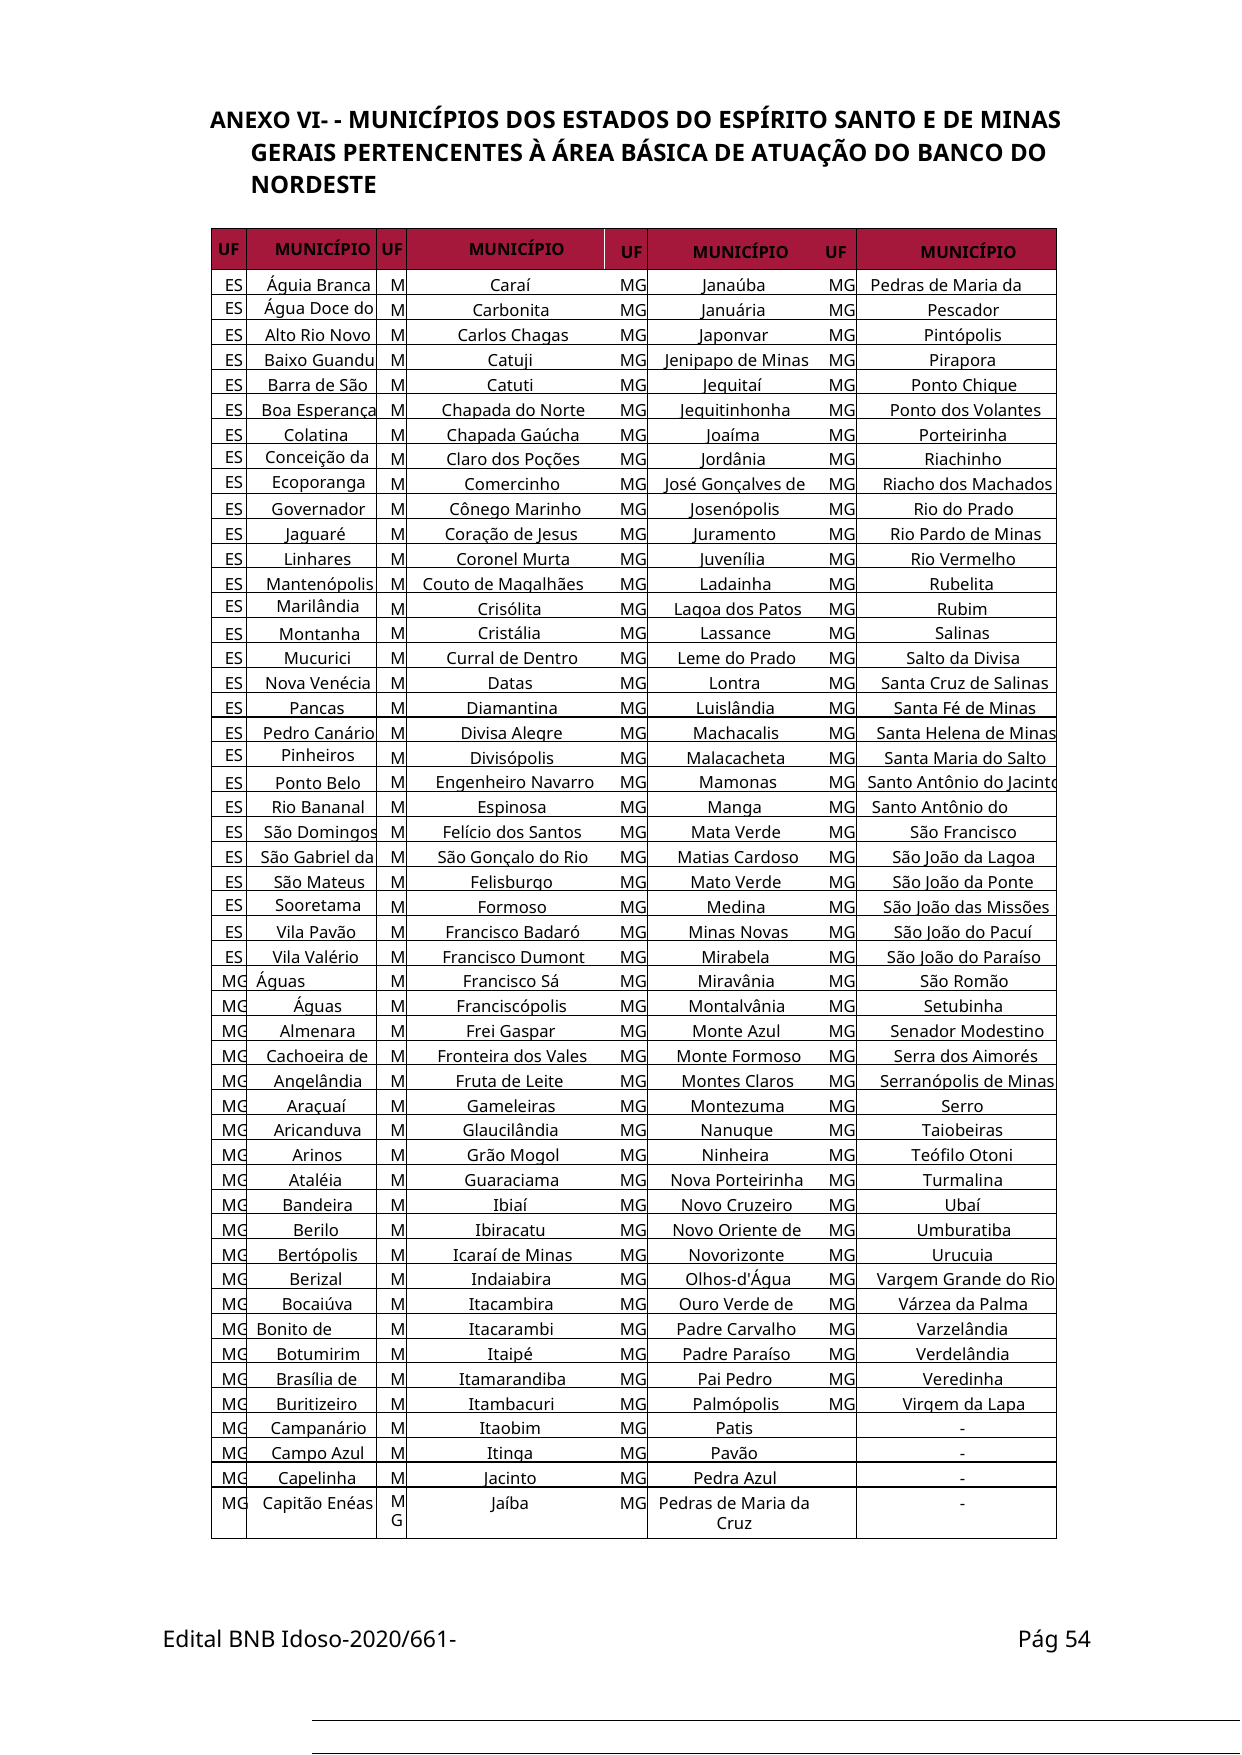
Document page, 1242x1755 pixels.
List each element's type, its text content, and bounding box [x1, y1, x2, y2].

table_cell Ubaí [857, 1190, 1056, 1213]
table_cell Brasília de [247, 1363, 376, 1387]
table_cell Joaíma [648, 419, 812, 443]
table_cell MG [605, 1239, 647, 1263]
table_cell MG [812, 1115, 856, 1139]
table_cell Franciscópolis [407, 991, 604, 1014]
table_cell MG [812, 419, 856, 443]
table_cell Sooretama [247, 891, 376, 915]
table_cell Indaiabira [407, 1264, 604, 1288]
table_cell MG [605, 618, 647, 642]
table_cell MG [605, 991, 647, 1014]
table_cell M [377, 842, 406, 866]
table_cell Montezuma [648, 1090, 812, 1114]
table_cell ES [212, 693, 246, 716]
table_cell MG [812, 1314, 856, 1337]
table_cell Caraí [407, 270, 604, 294]
table_cell Gameleiras [407, 1090, 604, 1114]
table_cell M [377, 817, 406, 841]
table_cell Itambacuri [407, 1388, 604, 1412]
table_cell Mucurici [247, 643, 376, 667]
table_cell M [377, 916, 406, 940]
table_cell Jacinto [407, 1463, 604, 1486]
table_cell MG [212, 1264, 246, 1288]
table_cell Janaúba [648, 270, 812, 294]
table_cell MG [212, 1090, 246, 1114]
table_cell MG [812, 1041, 856, 1064]
table_cell MG [212, 1214, 246, 1238]
table_cell MG [605, 320, 647, 344]
table_cell MG [605, 568, 647, 592]
table_cell Ataléia [247, 1165, 376, 1188]
table_cell MG [812, 1090, 856, 1114]
table_cell MG [605, 1289, 647, 1312]
table_cell Serra dos Aimorés [857, 1041, 1056, 1064]
table_cell Felício dos Santos [407, 817, 604, 841]
table_cell MG [812, 295, 856, 319]
table_cell MG [605, 1388, 647, 1412]
table_cell Bocaiúva [247, 1289, 376, 1312]
table_cell Frei Gaspar [407, 1016, 604, 1039]
table_cell São João do Paraíso [857, 941, 1056, 965]
table_cell Coronel Murta [407, 544, 604, 567]
table_cell M [377, 767, 406, 791]
table_cell ES [212, 320, 246, 344]
table_cell ES [212, 345, 246, 368]
table_cell [812, 1463, 856, 1486]
table_cell Pedras de Maria da Cruz [648, 1488, 812, 1538]
table_cell ES [212, 891, 246, 915]
table_cell Águia Branca [247, 270, 376, 294]
table_cell Itacambira [407, 1289, 604, 1312]
table_cell MG [212, 1065, 246, 1089]
table_cell M [377, 568, 406, 592]
table_cell Jordânia [648, 444, 812, 468]
table_cell Fruta de Leite [407, 1065, 604, 1089]
table_cell Mantenópolis [247, 568, 376, 592]
table_cell Novorizonte [648, 1239, 812, 1263]
table_cell MG [605, 1115, 647, 1139]
table_cell Ecoporanga [247, 469, 376, 493]
table_cell M [377, 1041, 406, 1064]
table_cell Itacarambi [407, 1314, 604, 1337]
table_cell MG [605, 394, 647, 418]
table_cell MG [812, 966, 856, 990]
table_cell - [857, 1438, 1056, 1461]
table_cell Serro [857, 1090, 1056, 1114]
table_cell São Romão [857, 966, 1056, 990]
table_cell M [377, 1363, 406, 1387]
table_cell M [377, 519, 406, 542]
table_cell ES [212, 568, 246, 592]
table_cell MG [812, 1016, 856, 1039]
table_header UF [377, 229, 406, 269]
table_cell ES [212, 544, 246, 567]
table_cell Virgem da Lapa [857, 1388, 1056, 1412]
table_cell MG [812, 394, 856, 418]
table_cell Águas [247, 991, 376, 1014]
table_cell Cristália [407, 618, 604, 642]
table_cell MG [812, 668, 856, 692]
table_cell Padre Paraíso [648, 1339, 812, 1362]
table_cell MG [812, 792, 856, 816]
table_cell São Domingos [247, 817, 376, 841]
table_cell - [857, 1488, 1056, 1538]
table_cell MG [605, 1041, 647, 1064]
table_cell Datas [407, 668, 604, 692]
table_cell MG [812, 1264, 856, 1288]
table_cell M [377, 469, 406, 493]
table_cell M [377, 593, 406, 617]
table_cell MG [212, 1165, 246, 1188]
table_cell M [377, 1239, 406, 1263]
table_cell Almenara [247, 1016, 376, 1039]
table_cell Jequitaí [648, 370, 812, 393]
table_cell MG [812, 1214, 856, 1238]
table_cell Santa Helena de Minas [857, 718, 1056, 741]
table_cell ES [212, 444, 246, 468]
table_cell MG [812, 345, 856, 368]
table_cell Senador Modestino [857, 1016, 1056, 1039]
table_cell ES [212, 867, 246, 890]
table_cell Coração de Jesus [407, 519, 604, 542]
table_cell MG [212, 966, 246, 990]
table_cell MG [212, 1016, 246, 1039]
table_cell MG [605, 544, 647, 567]
table_cell Jaíba [407, 1488, 604, 1538]
table_cell MG [605, 966, 647, 990]
table_cell MG [212, 1388, 246, 1412]
table_cell Pedras de Maria da Cruz [857, 270, 1056, 294]
table_cell MG [605, 419, 647, 443]
table_cell Januária [648, 295, 812, 319]
table_cell Pescador [857, 295, 1056, 319]
table_cell Itaobim [407, 1413, 604, 1437]
table_cell M [377, 1413, 406, 1437]
table_cell MG [605, 643, 647, 667]
table_cell MG [605, 1363, 647, 1387]
table_cell M [377, 494, 406, 518]
table_cell Ninheira [648, 1140, 812, 1163]
table_cell MG [812, 1239, 856, 1263]
table_cell MG [812, 1190, 856, 1213]
table_cell Água Doce do [247, 295, 376, 319]
table_cell São Mateus [247, 867, 376, 890]
table_cell M [377, 1140, 406, 1163]
table_cell ES [212, 817, 246, 841]
table_cell M [377, 891, 406, 915]
table_cell Linhares [247, 544, 376, 567]
table_cell MG [212, 1463, 246, 1486]
table_header MUNICÍPIO [857, 229, 1056, 269]
table_cell MG [812, 444, 856, 468]
table_cell Capelinha [247, 1463, 376, 1486]
table_header MUNICÍPIO [247, 229, 376, 269]
table_cell MG [605, 1264, 647, 1288]
table_cell MG [212, 1413, 246, 1437]
table_cell MG [605, 295, 647, 319]
table_cell M [377, 1165, 406, 1188]
table_cell M [377, 544, 406, 567]
table_cell - [857, 1413, 1056, 1437]
table_cell Matias Cardoso [648, 842, 812, 866]
table_cell Manga [648, 792, 812, 816]
table_cell Mato Verde [648, 867, 812, 890]
table_cell M [377, 742, 406, 766]
table_cell Josenópolis [648, 494, 812, 518]
table_cell Berizal [247, 1264, 376, 1288]
table_cell Miravânia [648, 966, 812, 990]
table_cell ES [212, 742, 246, 766]
table_cell Salinas [857, 618, 1056, 642]
table_cell MG [212, 1289, 246, 1312]
table_cell Ibiracatu [407, 1214, 604, 1238]
table_cell Nova Porteirinha [648, 1165, 812, 1188]
table_cell Rio do Prado [857, 494, 1056, 518]
table_cell Urucuia [857, 1239, 1056, 1263]
table_cell M [377, 370, 406, 393]
table_cell Pai Pedro [648, 1363, 812, 1387]
table_cell Formoso [407, 891, 604, 915]
table_cell M [377, 966, 406, 990]
table_cell Rubim [857, 593, 1056, 617]
table_cell ES [212, 718, 246, 741]
table_cell Buritizeiro [247, 1388, 376, 1412]
table_cell Pancas [247, 693, 376, 716]
table_cell São João da Ponte [857, 867, 1056, 890]
table_cell Rio Vermelho [857, 544, 1056, 567]
table_cell Boa Esperança [247, 394, 376, 418]
table_cell M [377, 718, 406, 741]
table_cell [812, 1488, 856, 1538]
table_cell ES [212, 519, 246, 542]
table_cell Crisólita [407, 593, 604, 617]
table_cell MG [812, 941, 856, 965]
table_cell Montes Claros [648, 1065, 812, 1089]
table_cell Patis [648, 1413, 812, 1437]
table_cell MG [212, 1363, 246, 1387]
table_cell Curral de Dentro [407, 643, 604, 667]
table_cell Itamarandiba [407, 1363, 604, 1387]
table_cell Varzelândia [857, 1314, 1056, 1337]
table_cell MG [605, 593, 647, 617]
table_cell M [377, 1090, 406, 1114]
table_cell Barra de São [247, 370, 376, 393]
table_cell Angelândia [247, 1065, 376, 1089]
table_cell MG [605, 1090, 647, 1114]
table_cell Botumirim [247, 1339, 376, 1362]
table_cell M [377, 1016, 406, 1039]
table_cell Monte Formoso [648, 1041, 812, 1064]
table_cell Itinga [407, 1438, 604, 1461]
table_cell M [377, 792, 406, 816]
table_cell MG [605, 1413, 647, 1437]
table_cell MG [812, 867, 856, 890]
table_cell MG [605, 867, 647, 890]
table_cell MG [812, 320, 856, 344]
table_cell São João das Missões [857, 891, 1056, 915]
table_header UF [605, 229, 647, 269]
table_cell M [377, 1065, 406, 1089]
table_cell MG [212, 1314, 246, 1337]
table_cell MG [812, 643, 856, 667]
table_cell MG [812, 370, 856, 393]
table_cell Catuji [407, 345, 604, 368]
table_cell São João da Lagoa [857, 842, 1056, 866]
table_cell Leme do Prado [648, 643, 812, 667]
table_cell Governador [247, 494, 376, 518]
table_cell MG [812, 693, 856, 716]
table_cell Campanário [247, 1413, 376, 1437]
table_cell MG [605, 916, 647, 940]
table_cell MG [605, 1488, 647, 1538]
table_cell Aricanduva [247, 1115, 376, 1139]
table_cell Águas Formosas [247, 966, 376, 990]
table_cell Luislândia [648, 693, 812, 716]
table_cell Grão Mogol [407, 1140, 604, 1163]
table_cell Salto da Divisa [857, 643, 1056, 667]
table_cell MG [605, 469, 647, 493]
table_cell M [377, 618, 406, 642]
table_cell MG [605, 1165, 647, 1188]
table_cell Capitão Enéas [247, 1488, 376, 1538]
table_cell Marilândia [247, 593, 376, 617]
table_cell - [857, 1463, 1056, 1486]
table_cell M [377, 345, 406, 368]
table_cell MG [812, 1289, 856, 1312]
table_cell Espinosa [407, 792, 604, 816]
table_cell Santa Maria do Salto [857, 742, 1056, 766]
table_cell MG [212, 1239, 246, 1263]
table_cell MG [605, 668, 647, 692]
table_cell Vila Valério [247, 941, 376, 965]
table_cell ES [212, 370, 246, 393]
table_cell Icaraí de Minas [407, 1239, 604, 1263]
table_cell Diamantina [407, 693, 604, 716]
table_cell São João do Pacuí [857, 916, 1056, 940]
table_cell ES [212, 618, 246, 642]
table_cell M [377, 295, 406, 319]
table_cell Chapada Gaúcha [407, 419, 604, 443]
table_cell MG [605, 1463, 647, 1486]
table_cell Taiobeiras [857, 1115, 1056, 1139]
table_cell Vargem Grande do Rio [857, 1264, 1056, 1288]
table_header MUNICÍPIO [407, 229, 604, 269]
table_cell MG [812, 1140, 856, 1163]
table_cell MG [212, 991, 246, 1014]
table_cell Ibiaí [407, 1190, 604, 1213]
table_cell MG [605, 1190, 647, 1213]
table_cell MG [605, 693, 647, 716]
table_cell MG [605, 891, 647, 915]
table_cell Serranópolis de Minas [857, 1065, 1056, 1089]
table_cell MG [212, 1140, 246, 1163]
table_cell Glaucilândia [407, 1115, 604, 1139]
table_cell Ponto Chique [857, 370, 1056, 393]
table_cell Alto Rio Novo [247, 320, 376, 344]
table_cell Felisburgo [407, 867, 604, 890]
table_cell Juramento [648, 519, 812, 542]
table_cell MG [605, 1314, 647, 1337]
table_cell São Gonçalo do Rio [407, 842, 604, 866]
table_cell Riachinho [857, 444, 1056, 468]
table_cell Lagoa dos Patos [648, 593, 812, 617]
table_cell Pinheiros [247, 742, 376, 766]
table_cell Pedro Canário [247, 718, 376, 741]
table_cell Rio Pardo de Minas [857, 519, 1056, 542]
table_cell MG [212, 1488, 246, 1538]
table_cell Cônego Marinho [407, 494, 604, 518]
table_header MUNICÍPIO [648, 229, 812, 269]
table_cell MG [605, 345, 647, 368]
table_cell MG [605, 842, 647, 866]
table_cell Araçuaí [247, 1090, 376, 1114]
table_cell São Gabriel da [247, 842, 376, 866]
table_cell MG [812, 1339, 856, 1362]
table_cell MG [812, 544, 856, 567]
table_cell Fronteira dos Vales [407, 1041, 604, 1064]
table_cell MG [812, 742, 856, 766]
table_cell M [377, 1388, 406, 1412]
table_cell MG [605, 494, 647, 518]
table_cell Malacacheta [648, 742, 812, 766]
table_cell ES [212, 767, 246, 791]
table_cell Couto de Magalhães de [407, 568, 604, 592]
table_cell Francisco Sá [407, 966, 604, 990]
table_cell Chapada do Norte [407, 394, 604, 418]
table_cell M [377, 419, 406, 443]
table_cell Claro dos Poções [407, 444, 604, 468]
table_cell M [377, 1289, 406, 1312]
table_cell Ponto Belo [247, 767, 376, 791]
table_cell Jenipapo de Minas [648, 345, 812, 368]
table_cell [812, 1413, 856, 1437]
table_cell MG [812, 1363, 856, 1387]
table_cell MG [812, 519, 856, 542]
table_cell Rio Bananal [247, 792, 376, 816]
table_cell Conceição da [247, 444, 376, 468]
table_cell ES [212, 394, 246, 418]
table_cell ES [212, 469, 246, 493]
table_cell ES [212, 494, 246, 518]
table_cell M [377, 668, 406, 692]
table_cell Ladainha [648, 568, 812, 592]
table_cell MG [812, 718, 856, 741]
table_cell MG [812, 991, 856, 1014]
table_cell MG [605, 1339, 647, 1362]
table_cell MG [605, 1214, 647, 1238]
table_cell Santo Antônio do Jacinto [857, 767, 1056, 791]
table_cell MG [605, 1016, 647, 1039]
table_cell MG [605, 1140, 647, 1163]
table_cell M [377, 394, 406, 418]
table_header UF [812, 229, 856, 269]
table_cell MG [605, 742, 647, 766]
table_cell Pirapora [857, 345, 1056, 368]
table_cell Francisco Badaró [407, 916, 604, 940]
table_cell Cachoeira de [247, 1041, 376, 1064]
table_cell ES [212, 668, 246, 692]
table_cell MG [605, 370, 647, 393]
table_cell M [377, 1214, 406, 1238]
table_cell MG [812, 817, 856, 841]
table_cell Pedra Azul [648, 1463, 812, 1486]
table_cell MG [605, 444, 647, 468]
table_cell Jaguaré [247, 519, 376, 542]
table_cell Baixo Guandu [247, 345, 376, 368]
table_cell Setubinha [857, 991, 1056, 1014]
table_cell Novo Oriente de [648, 1214, 812, 1238]
table_cell MG [605, 817, 647, 841]
table_cell Arinos [247, 1140, 376, 1163]
table_cell Pintópolis [857, 320, 1056, 344]
table_cell ES [212, 842, 246, 866]
table_cell Pavão [648, 1438, 812, 1461]
table_cell Padre Carvalho [648, 1314, 812, 1337]
table_cell MG [812, 568, 856, 592]
table_cell Riacho dos Machados [857, 469, 1056, 493]
table_cell Catuti [407, 370, 604, 393]
table_cell M G [377, 1488, 406, 1538]
table_cell ES [212, 295, 246, 319]
table_cell Vila Pavão [247, 916, 376, 940]
table_cell Verdelândia [857, 1339, 1056, 1362]
table_cell MG [212, 1115, 246, 1139]
table_cell MG [812, 842, 856, 866]
table_cell Colatina [247, 419, 376, 443]
table_header UF [212, 229, 246, 269]
table_cell ES [212, 916, 246, 940]
table_cell Porteirinha [857, 419, 1056, 443]
table_cell M [377, 643, 406, 667]
table_cell MG [605, 270, 647, 294]
table_cell MG [812, 270, 856, 294]
table_cell MG [212, 1041, 246, 1064]
table_cell Lontra [648, 668, 812, 692]
table_cell Guaraciama [407, 1165, 604, 1188]
table_cell Monte Azul [648, 1016, 812, 1039]
table_cell MG [812, 1165, 856, 1188]
table_cell ES [212, 643, 246, 667]
table_cell MG [212, 1438, 246, 1461]
table_cell MG [605, 941, 647, 965]
table_cell MG [605, 792, 647, 816]
table_cell Lassance [648, 618, 812, 642]
table_cell Mata Verde [648, 817, 812, 841]
table_cell ES [212, 941, 246, 965]
table_cell Carlos Chagas [407, 320, 604, 344]
table_cell Ouro Verde de [648, 1289, 812, 1312]
table_cell ES [212, 593, 246, 617]
table_cell Turmalina [857, 1165, 1056, 1188]
table_cell Ponto dos Volantes [857, 394, 1056, 418]
table_cell M [377, 270, 406, 294]
table_cell Minas Novas [648, 916, 812, 940]
table_cell MG [812, 469, 856, 493]
table_cell Bonito de Minas [247, 1314, 376, 1337]
table_cell MG [605, 1065, 647, 1089]
table_cell Nova Venécia [247, 668, 376, 692]
table_cell M [377, 320, 406, 344]
table_cell Montalvânia [648, 991, 812, 1014]
table_cell MG [605, 718, 647, 741]
table_cell ES [212, 270, 246, 294]
table_cell M [377, 444, 406, 468]
table_cell Santa Cruz de Salinas [857, 668, 1056, 692]
table_cell MG [812, 593, 856, 617]
table_cell Olhos-d'Água [648, 1264, 812, 1288]
table_cell M [377, 1264, 406, 1288]
table_cell Machacalis [648, 718, 812, 741]
text ANEXO VI- - MUNICÍPIOS DOS ESTADOS DO ESPÍRITO SANTO E DE MINAS GERAIS PERTENCENTES À ÁREA BÁSICA DE ATUAÇÃO DO BANCO DO NORDESTE [210, 103, 1082, 201]
table_cell Novo Cruzeiro [648, 1190, 812, 1213]
table_cell ES [212, 419, 246, 443]
table_cell M [377, 1339, 406, 1362]
table_cell Itaipé [407, 1339, 604, 1362]
table_cell Palmópolis [648, 1388, 812, 1412]
table_cell MG [812, 1065, 856, 1089]
table_cell MG [812, 494, 856, 518]
table_cell José Gonçalves de [648, 469, 812, 493]
table_cell São Francisco [857, 817, 1056, 841]
table_cell Várzea da Palma [857, 1289, 1056, 1312]
table_cell MG [212, 1190, 246, 1213]
table_cell Teófilo Otoni [857, 1140, 1056, 1163]
table_cell Rubelita [857, 568, 1056, 592]
table_cell MG [812, 618, 856, 642]
table_cell Veredinha [857, 1363, 1056, 1387]
table_cell MG [812, 1388, 856, 1412]
table_cell M [377, 991, 406, 1014]
table_cell M [377, 1463, 406, 1486]
table_cell MG [812, 916, 856, 940]
table_cell Berilo [247, 1214, 376, 1238]
table_cell Campo Azul [247, 1438, 376, 1461]
table_cell Japonvar [648, 320, 812, 344]
table_cell MG [605, 519, 647, 542]
table_cell M [377, 1314, 406, 1337]
table_cell MG [605, 1438, 647, 1461]
table_cell Santa Fé de Minas [857, 693, 1056, 716]
table_cell Divisa Alegre [407, 718, 604, 741]
table_cell Juvenília [648, 544, 812, 567]
table_cell M [377, 1190, 406, 1213]
table_cell Nanuque [648, 1115, 812, 1139]
table_cell MG [605, 767, 647, 791]
table_cell Santo Antônio do Retiro [857, 792, 1056, 816]
table_cell Engenheiro Navarro [407, 767, 604, 791]
table_cell M [377, 1115, 406, 1139]
table_cell MG [212, 1339, 246, 1362]
table_cell [812, 1438, 856, 1461]
table_cell M [377, 693, 406, 716]
table_cell Medina [648, 891, 812, 915]
table_cell Bandeira [247, 1190, 376, 1213]
table_cell Umburatiba [857, 1214, 1056, 1238]
table_cell Mirabela [648, 941, 812, 965]
table_cell Divisópolis [407, 742, 604, 766]
table_cell MG [812, 767, 856, 791]
table_cell M [377, 941, 406, 965]
table_cell Carbonita [407, 295, 604, 319]
table_cell Mamonas [648, 767, 812, 791]
table_cell M [377, 867, 406, 890]
table_cell Bertópolis [247, 1239, 376, 1263]
table_cell Jequitinhonha [648, 394, 812, 418]
table_cell MG [812, 891, 856, 915]
table_cell ES [212, 792, 246, 816]
table_cell Francisco Dumont [407, 941, 604, 965]
table_cell M [377, 1438, 406, 1461]
table_cell Comercinho [407, 469, 604, 493]
table_cell Montanha [247, 618, 376, 642]
